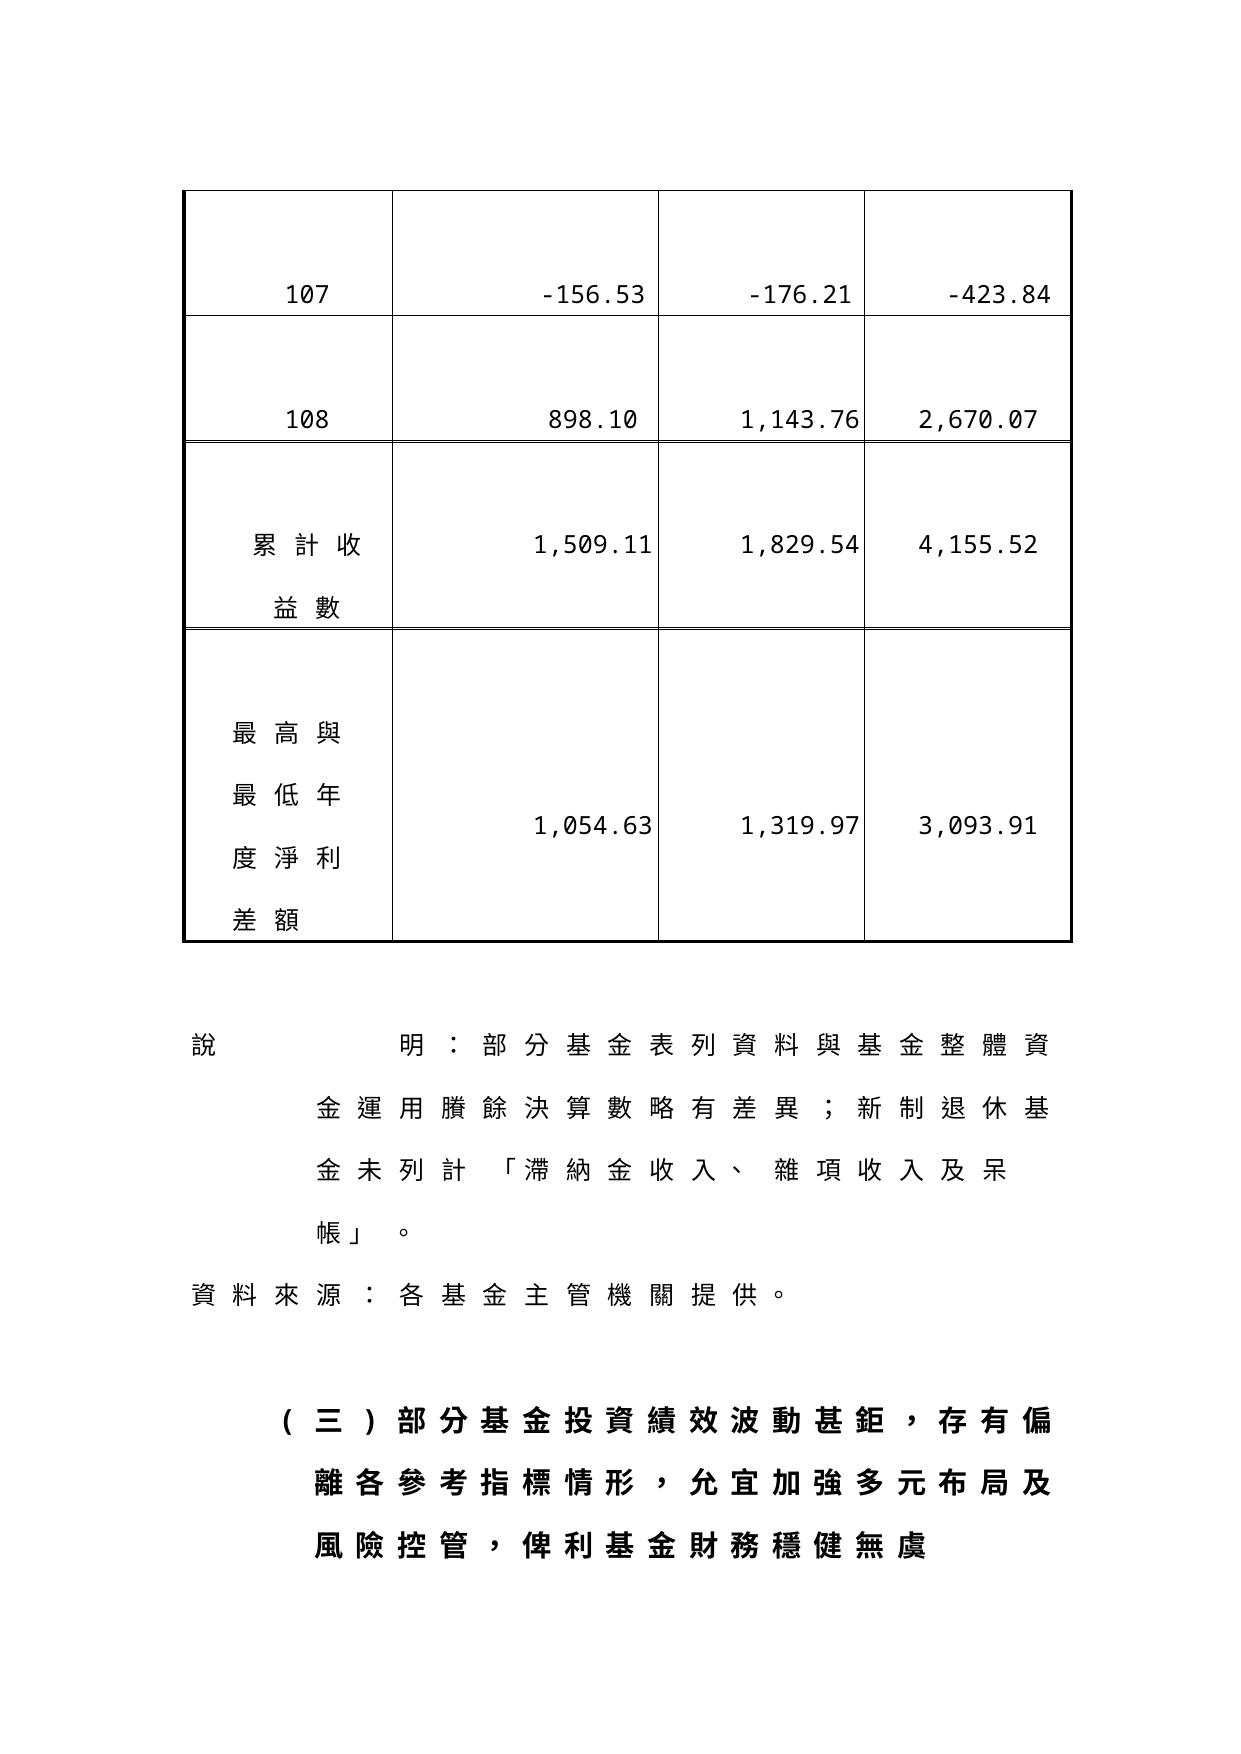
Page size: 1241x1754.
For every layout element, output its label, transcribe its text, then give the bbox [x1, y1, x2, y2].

table_cell 107 [186, 191, 392, 314]
table_cell 1,143.76 [659, 316, 864, 439]
table_cell 4,155.52 [865, 443, 1070, 627]
table_cell -423.84 [865, 191, 1070, 314]
table_cell 累計收益數 [186, 443, 392, 627]
table_cell -176.21 [659, 191, 864, 314]
table_cell 898.10 [393, 316, 658, 439]
table_cell 1,319.97 [659, 630, 864, 939]
table_cell 3,093.91 [865, 630, 1070, 939]
text 說 明：部分基金表列資料與基金整體資金運用賸餘決算數略有差異；新制退休基金未列計「滯納金收入、雜項收入及呆帳」。 [183, 1002, 1058, 1252]
table_cell 最高與最低年度淨利差額 [186, 630, 392, 939]
table_cell 1,054.63 [393, 630, 658, 939]
table_cell 1,509.11 [393, 443, 658, 627]
table_cell 1,829.54 [659, 443, 864, 627]
text 資料來源：各基金主管機關提供。 [183, 1252, 1058, 1314]
table_cell 108 [186, 316, 392, 439]
table_cell -156.53 [393, 191, 658, 314]
table_cell 2,670.07 [865, 316, 1070, 439]
text (三)部分基金投資績效波動甚鉅，存有偏離各參考指標情形，允宜加強多元布局及風險控管，俾利基金財務穩健無虞 [242, 1377, 1058, 1564]
